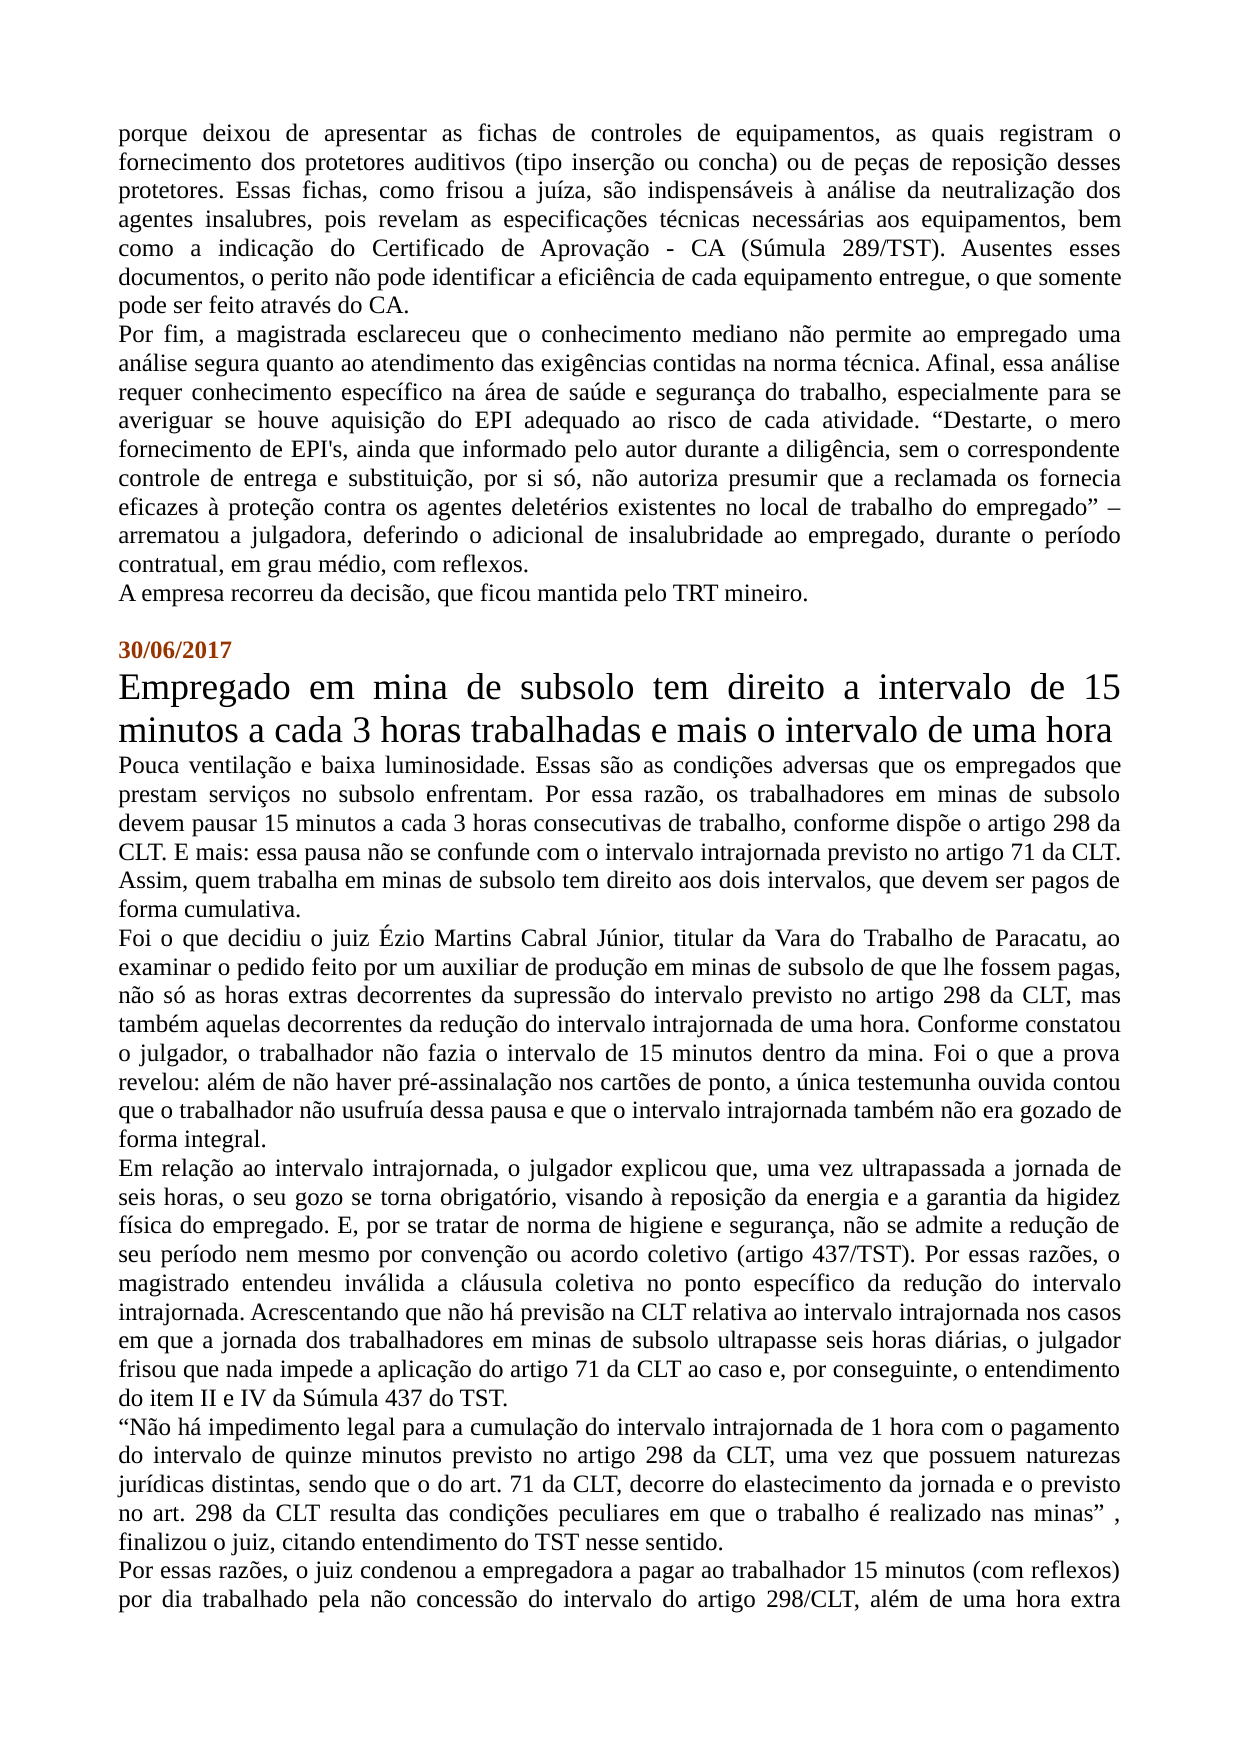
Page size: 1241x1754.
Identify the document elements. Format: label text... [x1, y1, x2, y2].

text “Não há impedimento legal para a cumulação do intervalo intrajornada de 1 hora com o pagamento do intervalo de quinze minutos previsto no artigo 298 da CLT, uma vez que possuem naturezas jurídicas distintas, sendo que o do art. 71 da CLT, decorre do elastecimento da jornada e o previsto no art. 298 da CLT resulta das condições peculiares em que o trabalho é realizado nas minas” , finalizou o juiz, citando entendimento do TST nesse sentido. [118, 1412, 1122, 1556]
text porque deixou de apresentar as fichas de controles de equipamentos, as quais registram o fornecimento dos protetores auditivos (tipo inserção ou concha) ou de peças de reposição desses protetores. Essas fichas, como frisou a juíza, são indispensáveis à análise da neutralização dos agentes insalubres, pois revelam as especificações técnicas necessárias aos equipamentos, bem como a indicação do Certificado de Aprovação - CA (Súmula 289/TST). Ausentes esses documentos, o perito não pode identificar a eficiência de cada equipamento entregue, o que somente pode ser feito através do CA. [118, 118, 1122, 319]
text A empresa recorreu da decisão, que ficou mantida pelo TRT mineiro. [118, 578, 1122, 607]
text Por essas razões, o juiz condenou a empregadora a pagar ao trabalhador 15 minutos (com reflexos) por dia trabalhado pela não concessão do intervalo do artigo 298/CLT, além de uma hora extra [118, 1556, 1122, 1613]
text Por fim, a magistrada esclareceu que o conhecimento mediano não permite ao empregado uma análise segura quanto ao atendimento das exigências contidas na norma técnica. Afinal, essa análise requer conhecimento específico na área de saúde e segurança do trabalho, especialmente para se averiguar se houve aquisição do EPI adequado ao risco de cada atividade. “Destarte, o mero fornecimento de EPI's, ainda que informado pelo autor durante a diligência, sem o correspondente controle de entrega e substituição, por si só, não autoriza presumir que a reclamada os fornecia eficazes à proteção contra os agentes deletérios existentes no local de trabalho do empregado” – arrematou a julgadora, deferindo o adicional de insalubridade ao empregado, durante o período contratual, em grau médio, com reflexos. [118, 319, 1122, 578]
text Pouca ventilação e baixa luminosidade. Essas são as condições adversas que os empregados que prestam serviços no subsolo enfrentam. Por essa razão, os trabalhadores em minas de subsolo devem pausar 15 minutos a cada 3 horas consecutivas de trabalho, conforme dispõe o artigo 298 da CLT. E mais: essa pausa não se confunde com o intervalo intrajornada previsto no artigo 71 da CLT. Assim, quem trabalha em minas de subsolo tem direito aos dois intervalos, que devem ser pagos de forma cumulativa. [118, 751, 1122, 923]
text Foi o que decidiu o juiz Ézio Martins Cabral Júnior, titular da Vara do Trabalho de Paracatu, ao examinar o pedido feito por um auxiliar de produção em minas de subsolo de que lhe fossem pagas, não só as horas extras decorrentes da supressão do intervalo previsto no artigo 298 da CLT, mas também aquelas decorrentes da redução do intervalo intrajornada de uma hora. Conforme constatou o julgador, o trabalhador não fazia o intervalo de 15 minutos dentro da mina. Foi o que a prova revelou: além de não haver pré-assinalação nos cartões de ponto, a única testemunha ouvida contou que o trabalhador não usufruía dessa pausa e que o intervalo intrajornada também não era gozado de forma integral. [118, 923, 1122, 1153]
text Em relação ao intervalo intrajornada, o julgador explicou que, uma vez ultrapassada a jornada de seis horas, o seu gozo se torna obrigatório, visando à reposição da energia e a garantia da higidez física do empregado. E, por se tratar de norma de higiene e segurança, não se admite a redução de seu período nem mesmo por convenção ou acordo coletivo (artigo 437/TST). Por essas razões, o magistrado entendeu inválida a cláusula coletiva no ponto específico da redução do intervalo intrajornada. Acrescentando que não há previsão na CLT relativa ao intervalo intrajornada nos casos em que a jornada dos trabalhadores em minas de subsolo ultrapasse seis horas diárias, o julgador frisou que nada impede a aplicação do artigo 71 da CLT ao caso e, por conseguinte, o entendimento do item II e IV da Súmula 437 do TST. [118, 1153, 1122, 1412]
text Empregado em mina de subsolo tem direito a intervalo de 15 minutos a cada 3 horas trabalhadas e mais o intervalo de uma hora [118, 664, 1122, 751]
text 30/06/2017 [118, 636, 1122, 664]
